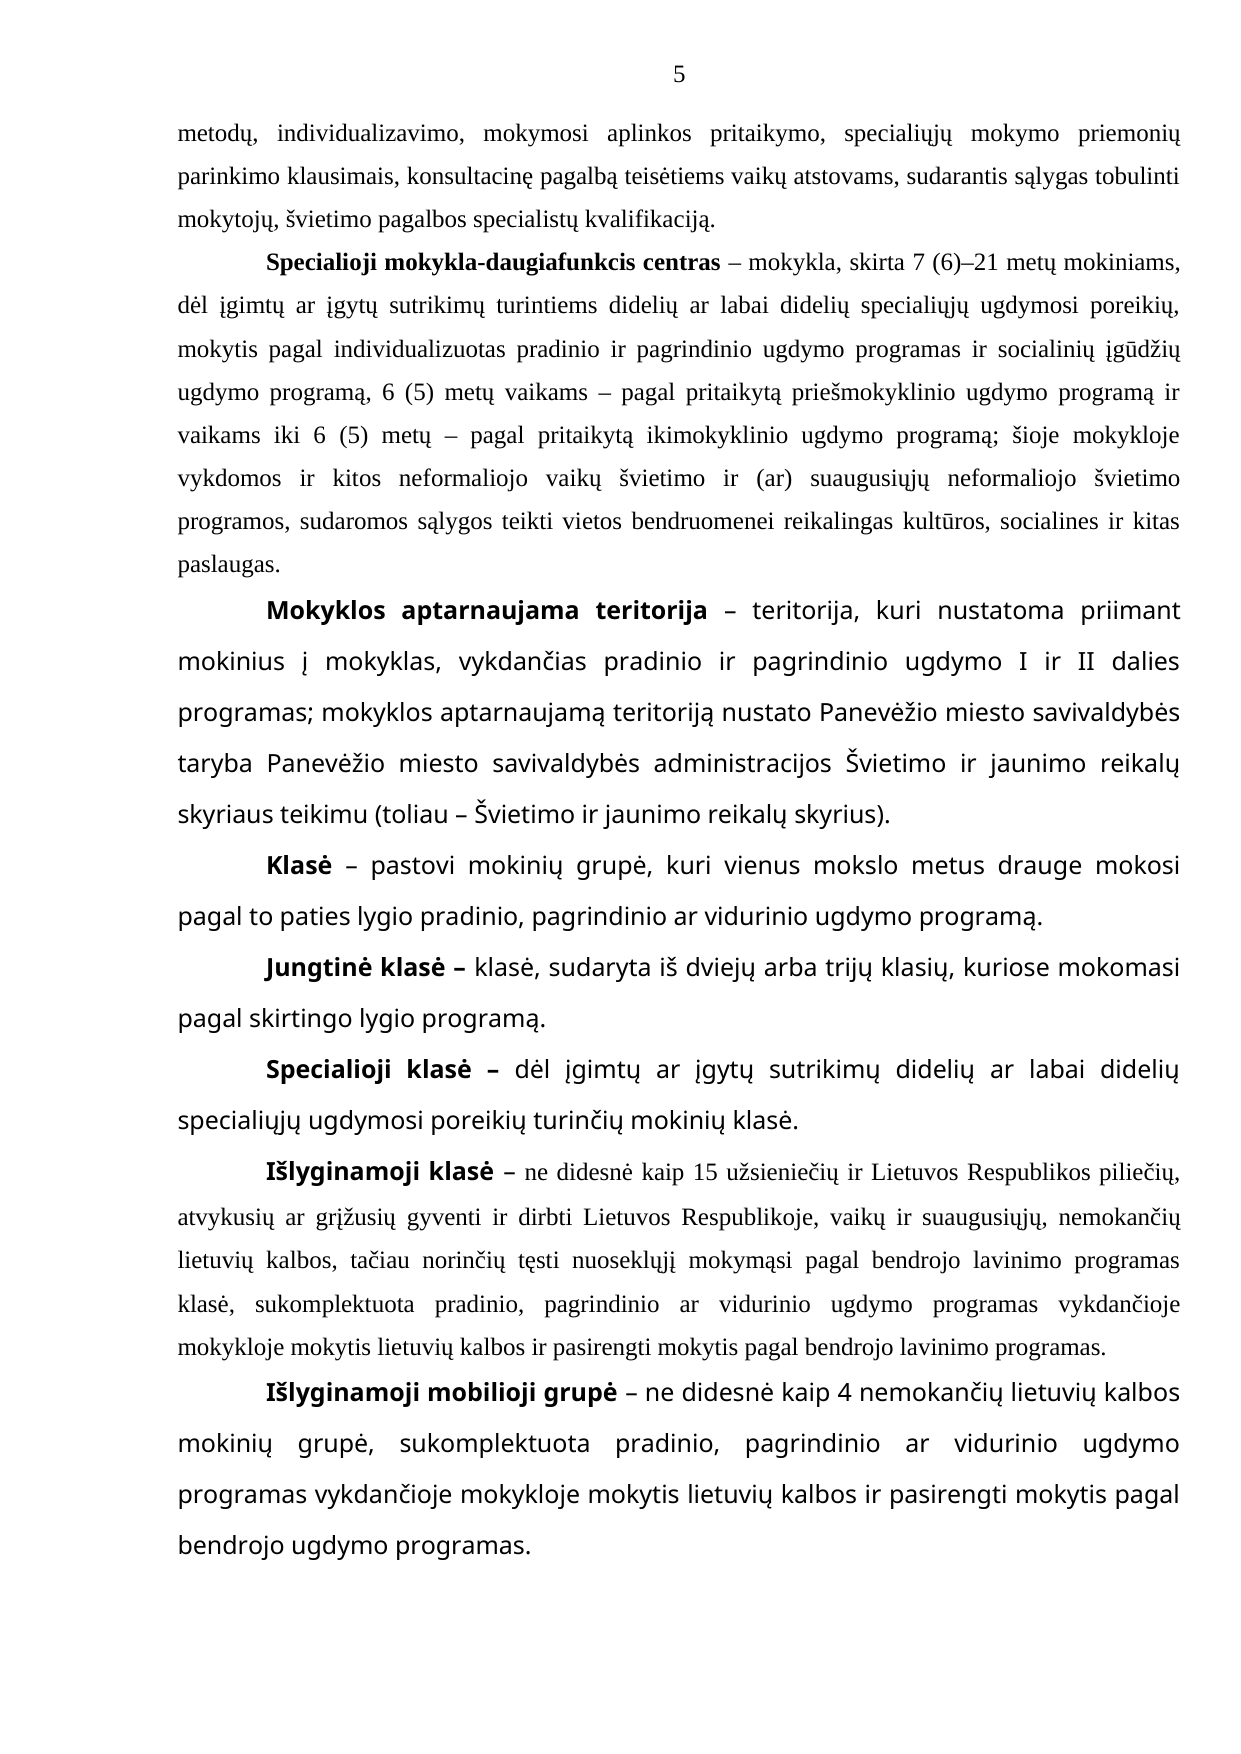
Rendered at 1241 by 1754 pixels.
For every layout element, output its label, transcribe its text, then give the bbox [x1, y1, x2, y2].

text Mokyklos aptarnaujama teritorija – teritorija, kuri nustatoma priimant mokinius į mokyklas, vykdančias pradinio ir pagrindinio ugdymo I ir II dalies programas; mokyklos aptarnaujamą teritoriją nustato Panevėžio miesto savivaldybės taryba Panevėžio miesto savivaldybės administracijos Švietimo ir jaunimo reikalų skyriaus teikimu (toliau – Švietimo ir jaunimo reikalų skyrius). [177, 592, 1181, 831]
text Specialioji mokykla-daugiafunkcis centras – mokykla, skirta 7 (6)–21 metų mokiniams, dėl įgimtų ar įgytų sutrikimų turintiems didelių ar labai didelių specialiųjų ugdymosi poreikių, mokytis pagal individualizuotas pradinio ir pagrindinio ugdymo programas ir socialinių įgūdžių ugdymo programą, 6 (5) metų vaikams – pagal pritaikytą priešmokyklinio ugdymo programą ir vaikams iki 6 (5) metų – pagal pritaikytą ikimokyklinio ugdymo programą; šioje mokykloje vykdomos ir kitos neformaliojo vaikų švietimo ir (ar) suaugusiųjų neformaliojo švietimo programos, sudaromos sąlygos teikti vietos bendruomenei reikalingas kultūros, socialines ir kitas paslaugas. [177, 247, 1181, 578]
text Išlyginamoji klasė – ne didesnė kaip 15 užsieniečių ir Lietuvos Respublikos piliečių, atvykusių ar grįžusių gyventi ir dirbti Lietuvos Respublikoje, vaikų ir suaugusiųjų, nemokančių lietuvių kalbos, tačiau norinčių tęsti nuoseklųjį mokymąsi pagal bendrojo lavinimo programas klasė, sukomplektuota pradinio, pagrindinio ar vidurinio ugdymo programas vykdančioje mokykloje mokytis lietuvių kalbos ir pasirengti mokytis pagal bendrojo lavinimo programas. [177, 1154, 1181, 1361]
text Išlyginamoji mobilioji grupė – ne didesnė kaip 4 nemokančių lietuvių kalbos mokinių grupė, sukomplektuota pradinio, pagrindinio ar vidurinio ugdymo programas vykdančioje mokykloje mokytis lietuvių kalbos ir pasirengti mokytis pagal bendrojo ugdymo programas. [177, 1375, 1181, 1562]
text Klasė – pastovi mokinių grupė, kuri vienus mokslo metus drauge mokosi pagal to paties lygio pradinio, pagrindinio ar vidurinio ugdymo programą. [177, 848, 1181, 933]
text Specialioji klasė – dėl įgimtų ar įgytų sutrikimų didelių ar labai didelių specialiųjų ugdymosi poreikių turinčių mokinių klasė. [177, 1052, 1181, 1137]
text Jungtinė klasė – klasė, sudaryta iš dviejų arba trijų klasių, kuriose mokomasi pagal skirtingo lygio programą. [177, 950, 1181, 1035]
text metodų, individualizavimo, mokymosi aplinkos pritaikymo, specialiųjų mokymo priemonių parinkimo klausimais, konsultacinę pagalbą teisėtiems vaikų atstovams, sudarantis sąlygas tobulinti mokytojų, švietimo pagalbos specialistų kvalifikaciją. [177, 118, 1181, 233]
